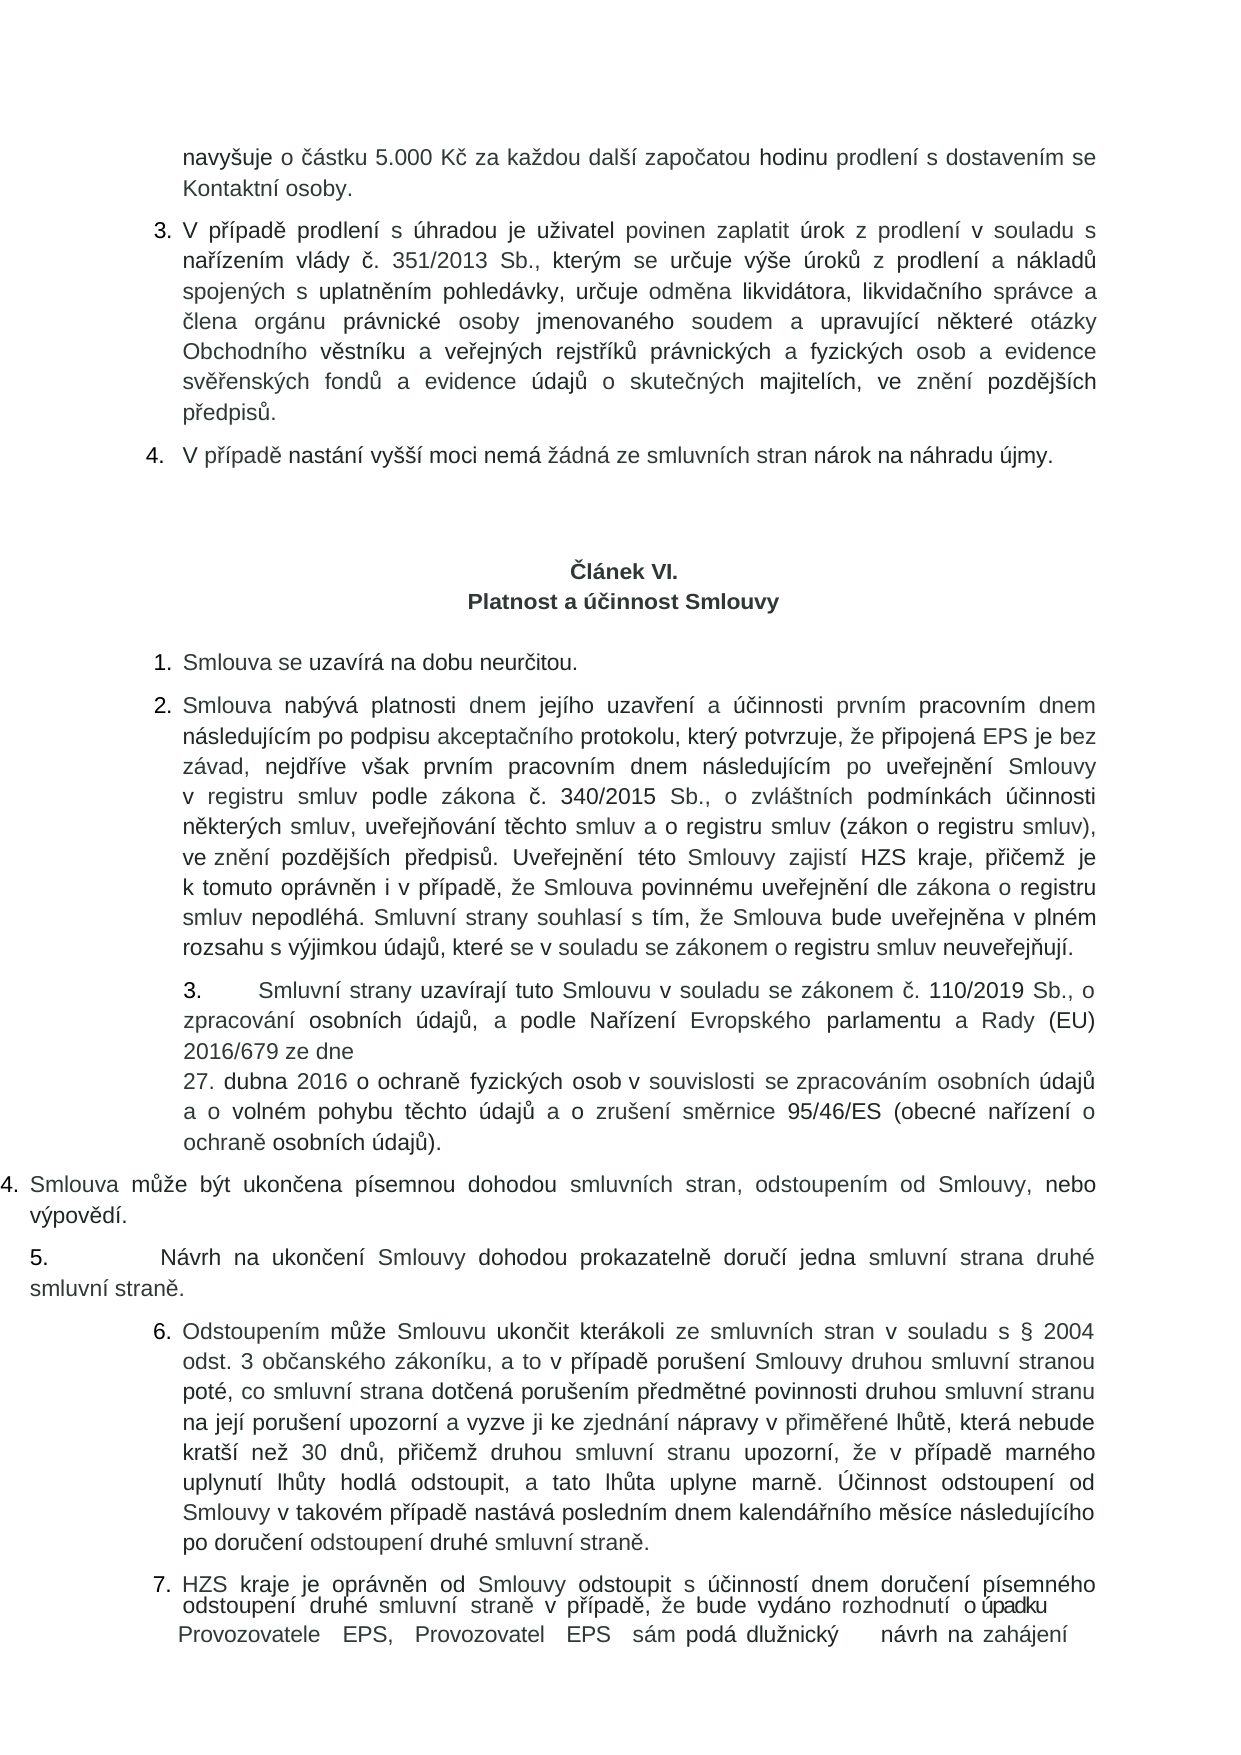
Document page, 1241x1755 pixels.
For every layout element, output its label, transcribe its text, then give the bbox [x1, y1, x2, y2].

text navyšuje o částku 5.000 Kč za každou další započatou hodinu prodlení s dostavením se Kontaktní osoby. [182, 144, 1097, 201]
list Návrh na ukončení Smlouvy dohodou prokazatelně doručí jedna smluvní strana druhé smluvní straně. [29, 1244, 1095, 1301]
text Článek VI. [81, 559, 1167, 584]
list Smlouva nabývá platnosti dnem jejího uzavření a účinnosti prvním pracovním dnem následujícím po podpisu akceptačního protokolu, který potvrzuje, že připojená EPS je bez závad, nejdříve však prvním pracovním dnem následujícím po uveřejnění Smlouvy v registru smluv podle zákona č. 340/2015 Sb., o zvláštních podmínkách účinnosti některých smluv, uveřejňování těchto smluv a o registru smluv (zákon o registru smluv), ve znění pozdějších předpisů. Uveřejnění této Smlouvy zajistí HZS kraje, přičemž je k tomuto oprávněn i v případě, že Smlouva povinnému uveřejnění dle zákona o registru smluv nepodléhá. Smluvní strany souhlasí s tím, že Smlouva bude uveřejněna v plném rozsahu s výjimkou údajů, které se v souladu se zákonem o registru smluv neuveřejňují. [153, 692, 1096, 960]
text Provozovatele EPS, Provozovatel EPS sám podá dlužnický návrh na zahájení [79, 1621, 1167, 1647]
list Odstoupením může Smlouvu ukončit kterákoli ze smluvních stran v souladu s § 2004 odst. 3 občanského zákoníku, a to v případě porušení Smlouvy druhou smluvní stranou poté, co smluvní strana dotčená porušením předmětné povinnosti druhou smluvní stranu na její porušení upozorní a vyzve ji ke zjednání nápravy v přiměřené lhůtě, která nebude kratší než 30 dnů, přičemž druhou smluvní stranu upozorní, že v případě marného uplynutí lhůty hodlá odstoupit, a tato lhůta uplyne marně. Účinnost odstoupení od Smlouvy v takovém případě nastává posledním dnem kalendářního měsíce následujícího po doručení odstoupení druhé smluvní straně. [153, 1318, 1095, 1556]
list Smlouva se uzavírá na dobu neurčitou. [153, 649, 1167, 676]
list V případě nastání vyšší moci nemá žádná ze smluvních stran nárok na náhradu újmy. [146, 442, 1167, 468]
list V případě prodlení s úhradou je uživatel povinen zaplatit úrok z prodlení v souladu s nařízením vlády č. 351/2013 Sb., kterým se určuje výše úroků z prodlení a nákladů spojených s uplatněním pohledávky, určuje odměna likvidátora, likvidačního správce a člena orgánu právnické osoby jmenovaného soudem a upravující některé otázky Obchodního věstníku a veřejných rejstříků právnických a fyzických osob a evidence svěřenských fondů a evidence údajů o skutečných majitelích, ve znění pozdějších předpisů. [153, 217, 1097, 425]
text Platnost a účinnost Smlouvy [80, 589, 1167, 614]
list Smlouva může být ukončena písemnou dohodou smluvních stran, odstoupením od Smlouvy, nebo výpovědí. [0, 1171, 1096, 1228]
list HZS kraje je oprávněn od Smlouvy odstoupit s účinností dnem doručení písemného odstoupení druhé smluvní straně v případě, že bude vydáno rozhodnutí o úpadku [153, 1576, 1096, 1618]
list Smluvní strany uzavírají tuto Smlouvu v souladu se zákonem č. 110/2019 Sb., o zpracování osobních údajů, a podle Nařízení Evropského parlamentu a Rady (EU) 2016/679 ze dne [183, 977, 1096, 1064]
text 27. dubna 2016 o ochraně fyzických osob v souvislosti se zpracováním osobních údajů a o volném pohybu těchto údajů a o zrušení směrnice 95/46/ES (obecné nařízení o ochraně osobních údajů). [183, 1068, 1096, 1155]
